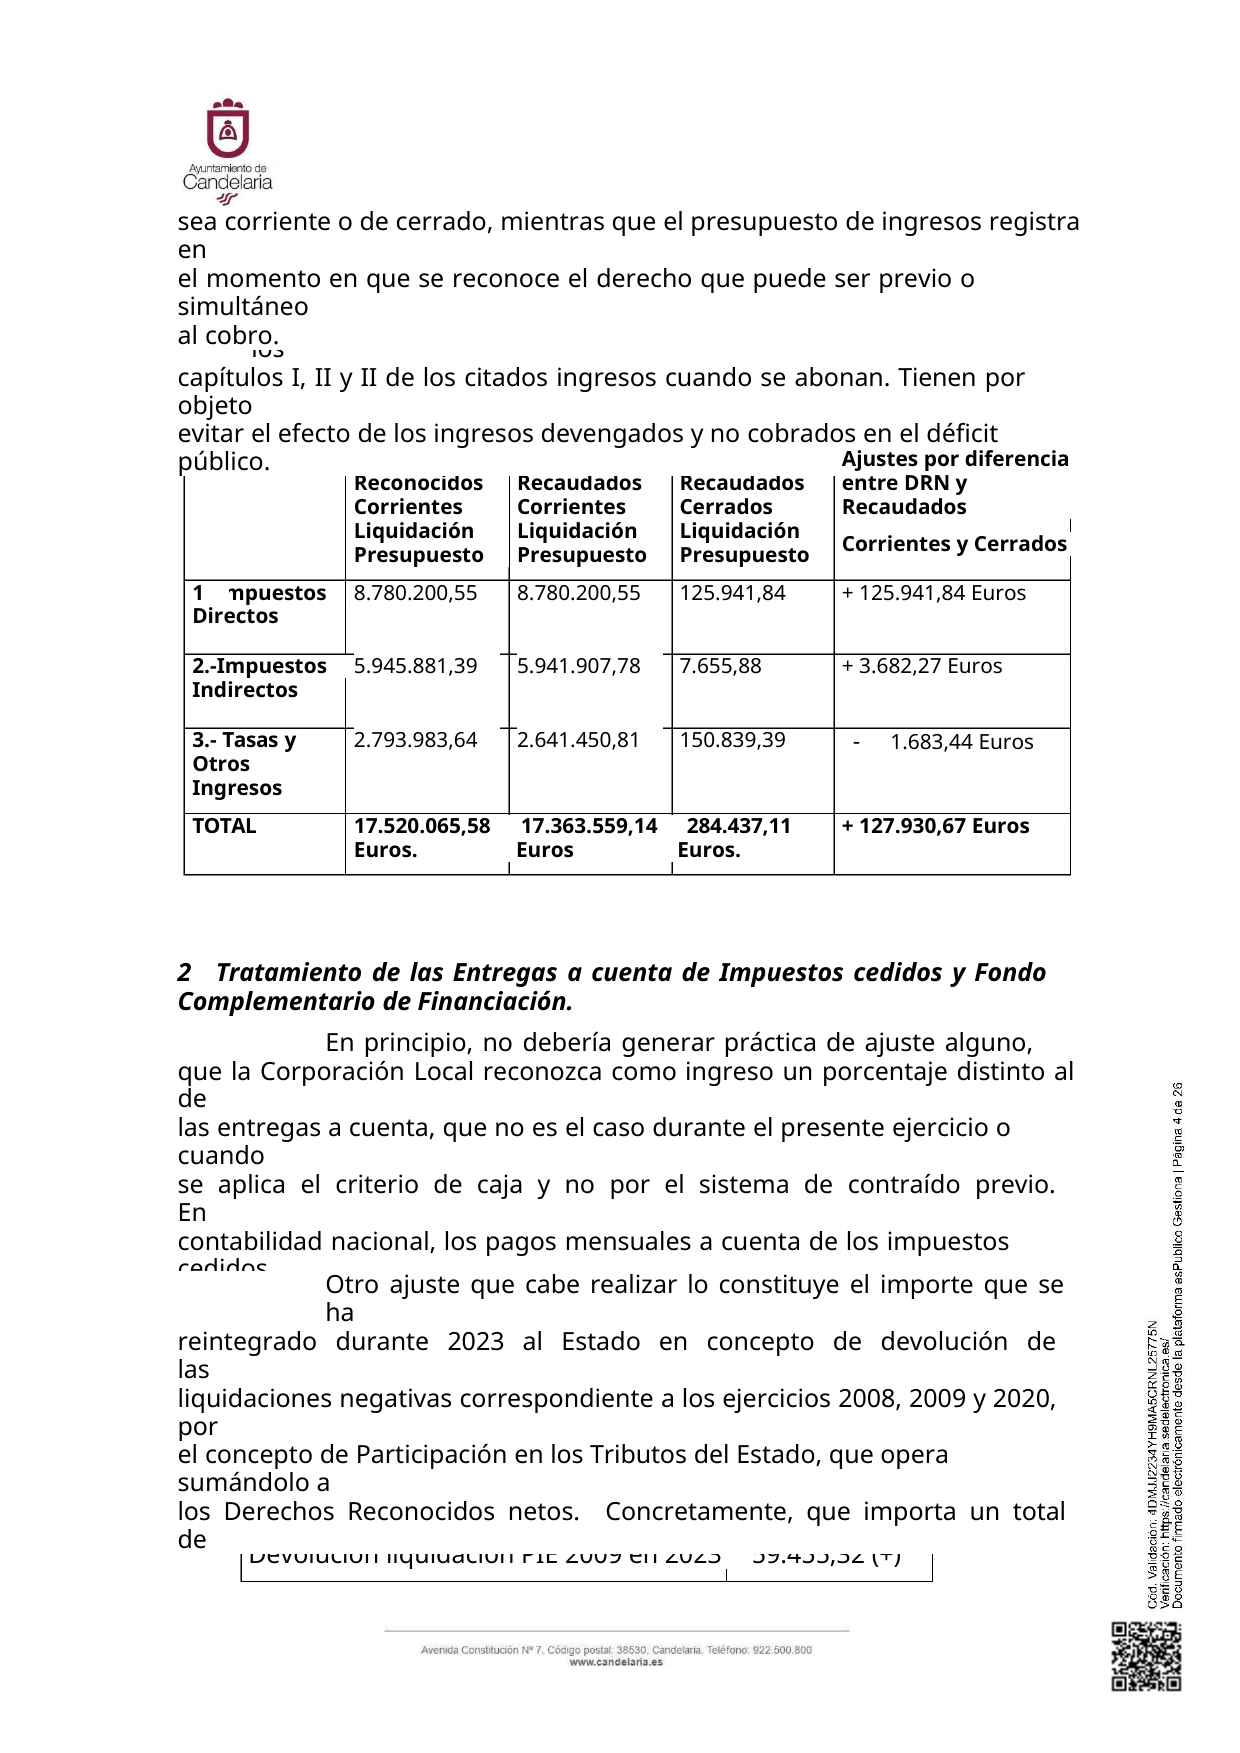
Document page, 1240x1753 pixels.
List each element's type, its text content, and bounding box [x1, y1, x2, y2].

text 5.945.881,39 [354, 655, 500, 678]
text En principio, no debería generar práctica de ajuste alguno, salvo [325, 1029, 1087, 1058]
text 2.793.983,64 [354, 729, 500, 752]
text 150.839,39 [679, 729, 809, 752]
text Reconocidos [354, 476, 509, 495]
text El tratamiento presupuestario y de la Contabilidad Nacional, registra los [251, 350, 1086, 363]
text + 127.930,67 Euros [842, 815, 1053, 838]
text Ingresos [192, 777, 304, 800]
text las entregas a cuenta, que no es el caso durante el presente ejercicio o cuando [177, 1114, 1087, 1170]
text se aplica el criterio de caja y no por el sistema de contraído previo. En [177, 1171, 1087, 1227]
text 2 [177, 959, 216, 987]
text + 125.941,84 Euros [842, 581, 1049, 604]
text al cobro. [177, 322, 1086, 350]
text Corrientes [517, 496, 668, 519]
text .-Impuestos [229, 581, 345, 604]
text 1.683,44 Euros [890, 731, 1056, 754]
text Devolución liquidación PIE 2009 en 2023 59.455,32 (+) [248, 1554, 409, 1569]
text 125.941,84 [679, 581, 809, 604]
text evitar el efecto de los ingresos devengados y no cobrados en el déficit público. [177, 421, 1086, 476]
text Complementario de Financiación. [177, 988, 602, 1016]
text 8.780.200,55 [354, 581, 500, 604]
text .- Tratamiento de las Entregas a cuenta de Impuestos cedidos y Fondo [216, 959, 1084, 987]
text Directos [192, 605, 300, 628]
text 17.520.065,58 17.363.559,14 284.437,11 [354, 815, 807, 838]
text los Derechos Reconocidos netos. Concretamente, que importa un total de [177, 1498, 1087, 1554]
text Cerrados [679, 496, 831, 519]
text Liquidación [517, 520, 668, 543]
text Corrientes [354, 496, 509, 519]
text 5.941.907,78 [517, 655, 663, 678]
text Devolución liquidación PIE 2009 en 2023 59.455,32 (+) [411, 1554, 908, 1569]
text contabilidad nacional, los pagos mensuales a cuenta de los impuestos cedidos [177, 1228, 1087, 1271]
text Recaudados [517, 476, 668, 495]
text 2.-Impuestos [192, 655, 346, 678]
text 8.780.200,55 [517, 581, 663, 604]
text Recaudados [679, 476, 831, 495]
text 1 [192, 581, 229, 604]
text Otros [192, 753, 273, 776]
text Recaudados [842, 496, 1085, 519]
text que la Corporación Local reconozca como ingreso un porcentaje distinto al de [177, 1058, 1087, 1113]
text el concepto de Participación en los Tributos del Estado, que opera sumándolo a [177, 1441, 1087, 1497]
text TOTAL [192, 815, 287, 838]
text 2.641.450,81 [517, 729, 663, 752]
text - [853, 729, 885, 755]
text entre DRN y [842, 472, 1085, 495]
text Indirectos [192, 679, 317, 702]
text Corrientes y Cerrados [842, 532, 1085, 556]
text capítulos I, II y II de los citados ingresos cuando se abonan. Tienen por objeto [177, 364, 1086, 420]
text Liquidación [354, 520, 509, 543]
text 3.- Tasas y [192, 729, 322, 752]
text liquidaciones negativas correspondiente a los ejercicios 2008, 2009 y 2020, por [177, 1385, 1087, 1441]
text reintegrado durante 2023 al Estado en concepto de devolución de las [177, 1328, 1087, 1384]
text Presupuesto [679, 544, 831, 567]
text Ajustes por diferencia [842, 448, 1085, 471]
text Liquidación [679, 520, 831, 543]
text 7.655,88 [679, 655, 786, 678]
text el momento en que se reconoce el derecho que puede ser previo o simultáneo [177, 265, 1086, 321]
text sea corriente o de cerrado, mientras que el presupuesto de ingresos registra en [177, 208, 1086, 264]
text Otro ajuste que cabe realizar lo constituye el importe que se ha [325, 1271, 1087, 1327]
text Euros. Euros Euros. [354, 839, 807, 862]
text Presupuesto [517, 544, 668, 567]
text + 3.682,27 Euros [842, 655, 1026, 678]
text Presupuesto [354, 544, 509, 567]
